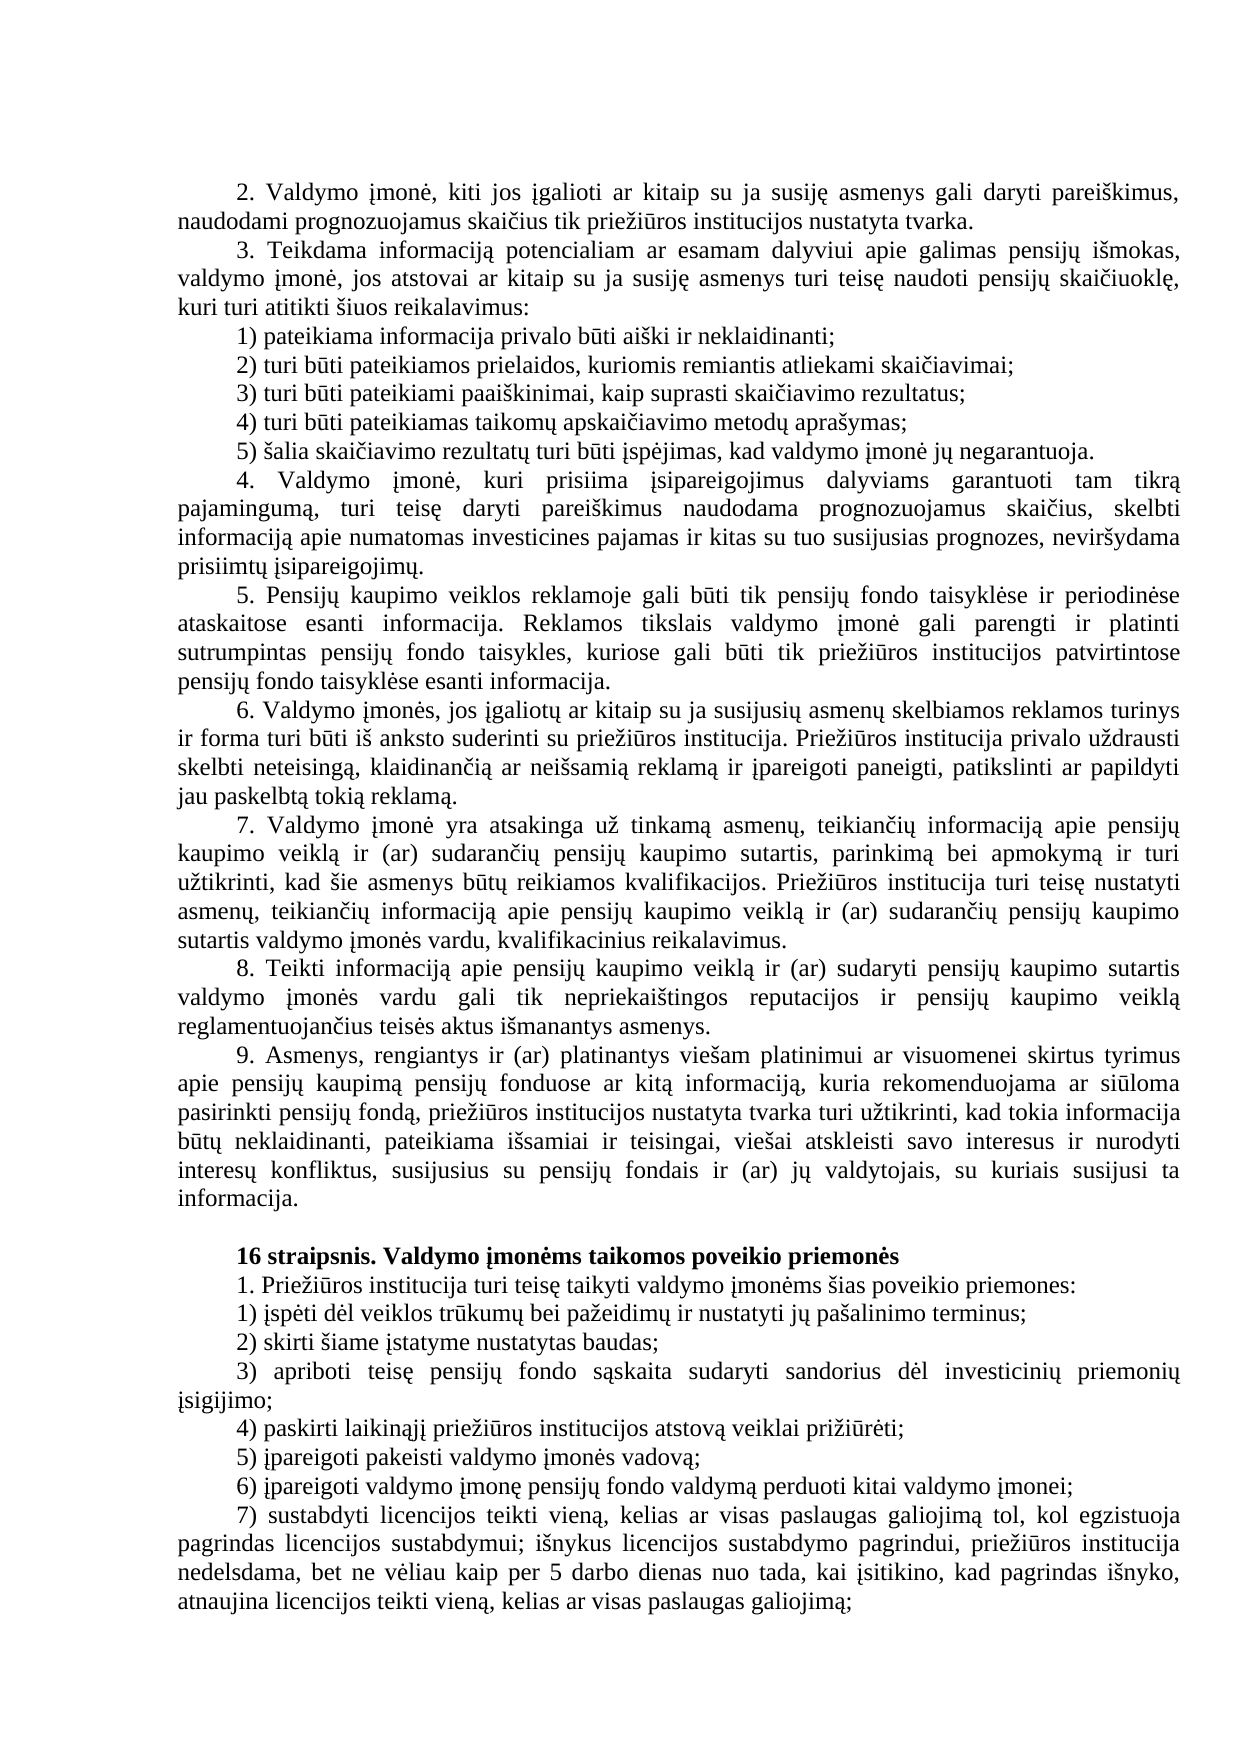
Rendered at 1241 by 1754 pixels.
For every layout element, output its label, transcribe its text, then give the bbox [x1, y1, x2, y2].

text 6. Valdymo įmonės, jos įgaliotų ar kitaip su ja susijusių asmenų skelbiamos reklamos turinys ir forma turi būti iš anksto suderinti su priežiūros institucija. Priežiūros institucija privalo uždrausti skelbti neteisingą, klaidinančią ar neišsamią reklamą ir įpareigoti paneigti, patikslinti ar papildyti jau paskelbtą tokią reklamą. [177, 695, 1181, 810]
text 2) skirti šiame įstatyme nustatytas baudas; [177, 1327, 1181, 1356]
text 4) turi būti pateikiamas taikomų apskaičiavimo metodų aprašymas; [177, 407, 1181, 436]
text 5) įpareigoti pakeisti valdymo įmonės vadovą; [177, 1442, 1181, 1471]
text 4. Valdymo įmonė, kuri prisiima įsipareigojimus dalyviams garantuoti tam tikrą pajamingumą, turi teisę daryti pareiškimus naudodama prognozuojamus skaičius, skelbti informaciją apie numatomas investicines pajamas ir kitas su tuo susijusias prognozes, neviršydama prisiimtų įsipareigojimų. [177, 465, 1181, 580]
text 3) apriboti teisę pensijų fondo sąskaita sudaryti sandorius dėl investicinių priemonių įsigijimo; [177, 1356, 1181, 1413]
text 1. Priežiūros institucija turi teisę taikyti valdymo įmonėms šias poveikio priemones: [177, 1270, 1181, 1298]
text 7) sustabdyti licencijos teikti vieną, kelias ar visas paslaugas galiojimą tol, kol egzistuoja pagrindas licencijos sustabdymui; išnykus licencijos sustabdymo pagrindui, priežiūros institucija nedelsdama, bet ne vėliau kaip per 5 darbo dienas nuo tada, kai įsitikino, kad pagrindas išnyko, atnaujina licencijos teikti vieną, kelias ar visas paslaugas galiojimą; [177, 1500, 1181, 1615]
text 5. Pensijų kaupimo veiklos reklamoje gali būti tik pensijų fondo taisyklėse ir periodinėse ataskaitose esanti informacija. Reklamos tikslais valdymo įmonė gali parengti ir platinti sutrumpintas pensijų fondo taisykles, kuriose gali būti tik priežiūros institucijos patvirtintose pensijų fondo taisyklėse esanti informacija. [177, 580, 1181, 695]
text 1) pateikiama informacija privalo būti aiški ir neklaidinanti; [177, 321, 1181, 350]
text 4) paskirti laikinąjį priežiūros institucijos atstovą veiklai prižiūrėti; [177, 1413, 1181, 1442]
text 6) įpareigoti valdymo įmonę pensijų fondo valdymą perduoti kitai valdymo įmonei; [177, 1471, 1181, 1500]
text 3. Teikdama informaciją potencialiam ar esamam dalyviui apie galimas pensijų išmokas, valdymo įmonė, jos atstovai ar kitaip su ja susiję asmenys turi teisę naudoti pensijų skaičiuoklę, kuri turi atitikti šiuos reikalavimus: [177, 235, 1181, 321]
text 9. Asmenys, rengiantys ir (ar) platinantys viešam platinimui ar visuomenei skirtus tyrimus apie pensijų kaupimą pensijų fonduose ar kitą informaciją, kuria rekomenduojama ar siūloma pasirinkti pensijų fondą, priežiūros institucijos nustatyta tvarka turi užtikrinti, kad tokia informacija būtų neklaidinanti, pateikiama išsamiai ir teisingai, viešai atskleisti savo interesus ir nurodyti interesų konfliktus, susijusius su pensijų fondais ir (ar) jų valdytojais, su kuriais susijusi ta informacija. [177, 1040, 1181, 1212]
text 2) turi būti pateikiamos prielaidos, kuriomis remiantis atliekami skaičiavimai; [177, 350, 1181, 378]
text 3) turi būti pateikiami paaiškinimai, kaip suprasti skaičiavimo rezultatus; [177, 378, 1181, 407]
text 1) įspėti dėl veiklos trūkumų bei pažeidimų ir nustatyti jų pašalinimo terminus; [177, 1298, 1181, 1327]
text 7. Valdymo įmonė yra atsakinga už tinkamą asmenų, teikiančių informaciją apie pensijų kaupimo veiklą ir (ar) sudarančių pensijų kaupimo sutartis, parinkimą bei apmokymą ir turi užtikrinti, kad šie asmenys būtų reikiamos kvalifikacijos. Priežiūros institucija turi teisę nustatyti asmenų, teikiančių informaciją apie pensijų kaupimo veiklą ir (ar) sudarančių pensijų kaupimo sutartis valdymo įmonės vardu, kvalifikacinius reikalavimus. [177, 810, 1181, 953]
text 8. Teikti informaciją apie pensijų kaupimo veiklą ir (ar) sudaryti pensijų kaupimo sutartis valdymo įmonės vardu gali tik nepriekaištingos reputacijos ir pensijų kaupimo veiklą reglamentuojančius teisės aktus išmanantys asmenys. [177, 953, 1181, 1040]
text 2. Valdymo įmonė, kiti jos įgalioti ar kitaip su ja susiję asmenys gali daryti pareiškimus, naudodami prognozuojamus skaičius tik priežiūros institucijos nustatyta tvarka. [177, 177, 1181, 235]
text 16 straipsnis. Valdymo įmonėms taikomos poveikio priemonės [177, 1241, 1181, 1270]
text 5) šalia skaičiavimo rezultatų turi būti įspėjimas, kad valdymo įmonė jų negarantuoja. [177, 436, 1181, 465]
